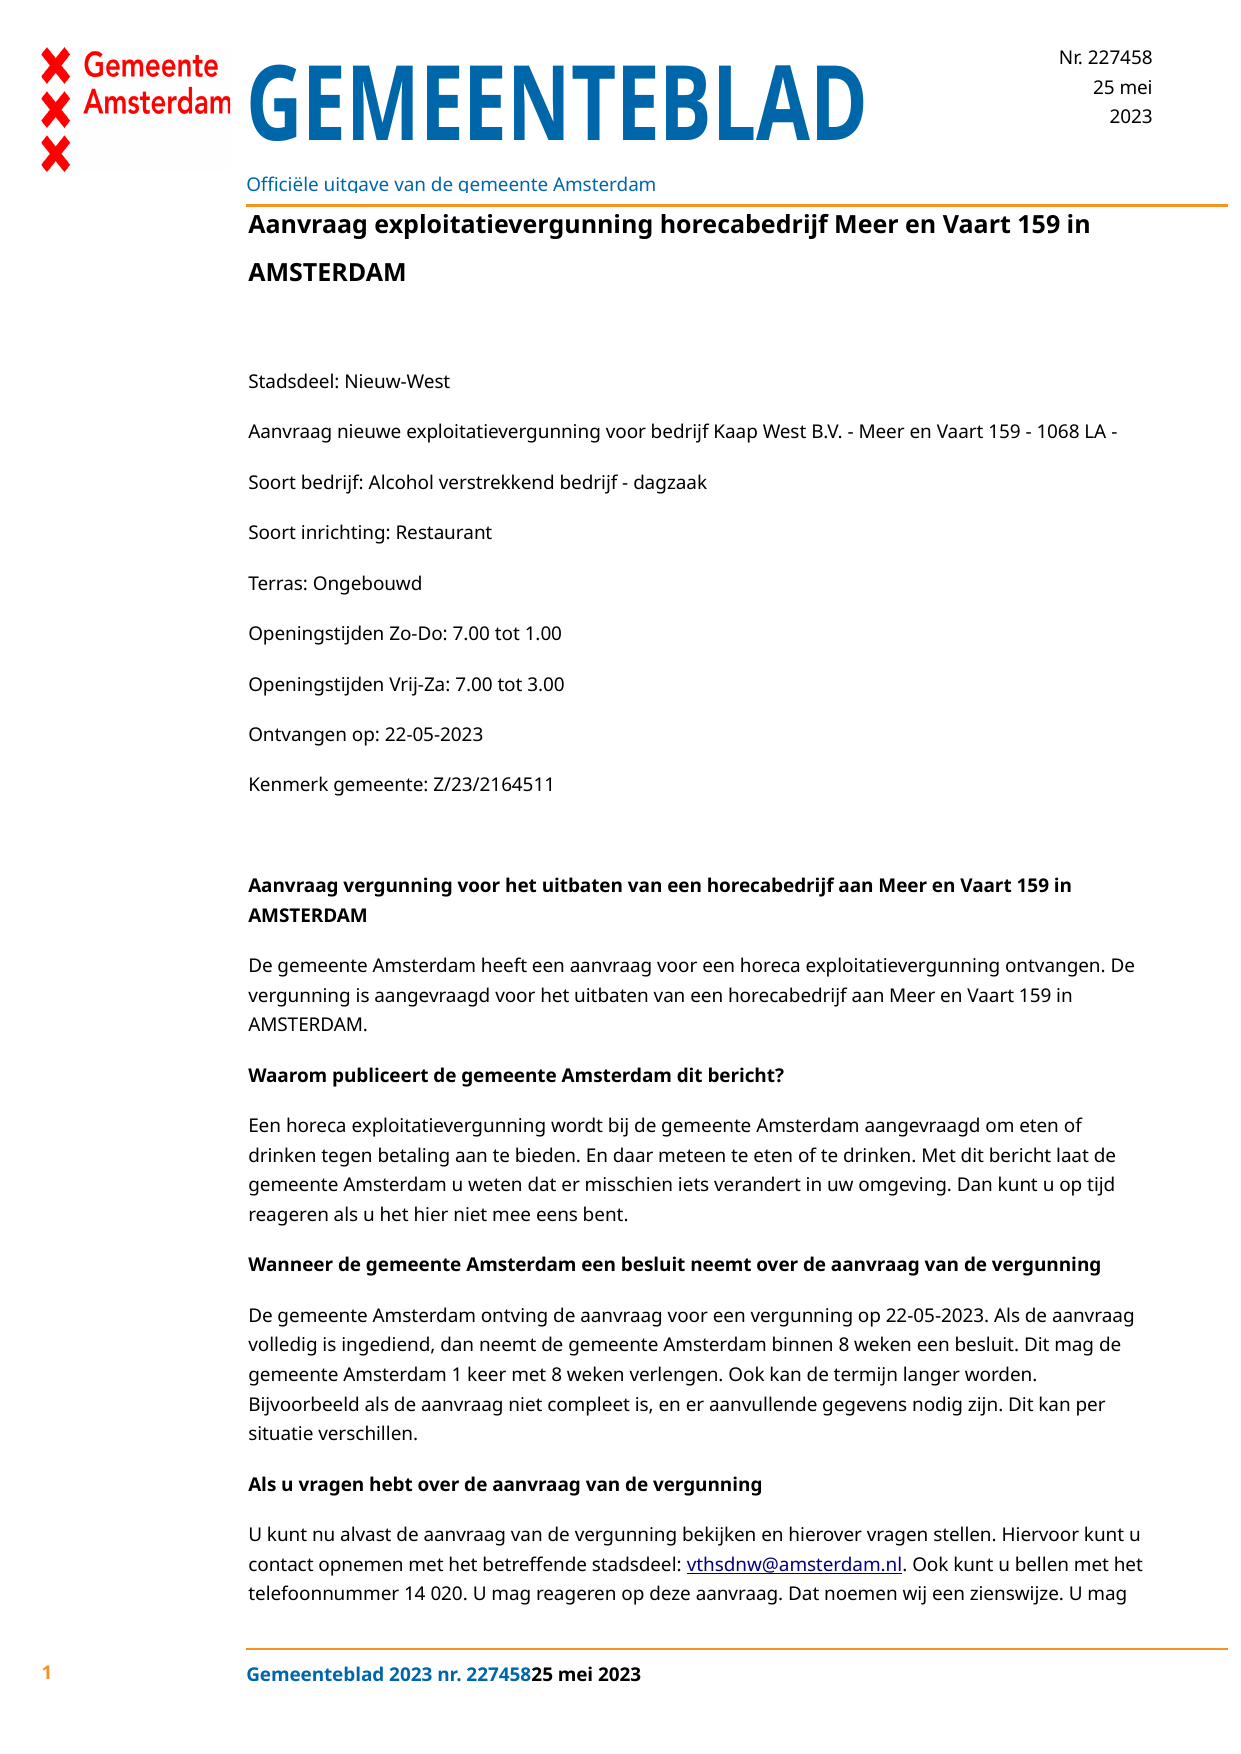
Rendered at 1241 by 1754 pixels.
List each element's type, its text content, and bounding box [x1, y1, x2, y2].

text U kunt nu alvast de aanvraag van de vergunning bekijken en hierover vragen stellen. Hiervoor kunt u contact opnemen met het betreffende stadsdeel: vthsdnw@amsterdam.nl. Ook kunt u bellen met het telefoonnummer 14 020. U mag reageren op deze aanvraag. Dat noemen wij een zienswijze. U mag [248, 1521, 1152, 1606]
text Stadsdeel: Nieuw-West [248, 368, 1152, 394]
text Een horeca exploitatievergunning wordt bij de gemeente Amsterdam aangevraagd om eten of drinken tegen betaling aan te bieden. En daar meteen te eten of te drinken. Met dit bericht laat de gemeente Amsterdam u weten dat er misschien iets verandert in uw omgeving. Dan kunt u op tijd reageren als u het hier niet mee eens bent. [248, 1112, 1152, 1227]
text De gemeente Amsterdam heeft een aanvraag voor een horeca exploitatievergunning ontvangen. De vergunning is aangevraagd voor het uitbaten van een horecabedrijf aan Meer en Vaart 159 in AMSTERDAM. [248, 952, 1152, 1037]
text Soort inrichting: Restaurant [248, 519, 1152, 545]
text Waarom publiceert de gemeente Amsterdam dit bericht? [248, 1062, 1152, 1088]
text Openingstijden Vrij-Za: 7.00 tot 3.00 [248, 671, 1152, 697]
picture [41, 47, 231, 172]
text Terras: Ongebouwd [248, 570, 1152, 596]
text Als u vragen hebt over de aanvraag van de vergunning [248, 1471, 1152, 1497]
text Aanvraag exploitatievergunning horecabedrijf Meer en Vaart 159 in AMSTERDAM [248, 207, 1152, 288]
text Kenmerk gemeente: Z/23/2164511 [248, 772, 1152, 797]
text Soort bedrijf: Alcohol verstrekkend bedrijf - dagzaak [248, 469, 1152, 495]
text Aanvraag vergunning voor het uitbaten van een horecabedrijf aan Meer en Vaart 159 in AMSTERDAM [248, 872, 1152, 928]
text De gemeente Amsterdam ontving de aanvraag voor een vergunning op 22-05-2023. Als de aanvraag volledig is ingediend, dan neemt de gemeente Amsterdam binnen 8 weken een besluit. Dit mag de gemeente Amsterdam 1 keer met 8 weken verlengen. Ook kan de termijn langer worden. Bijvoorbeeld als de aanvraag niet compleet is, en er aanvullende gegevens nodig zijn. Dit kan per situatie verschillen. [248, 1302, 1152, 1446]
text Openingstijden Zo-Do: 7.00 tot 1.00 [248, 620, 1152, 646]
text Wanneer de gemeente Amsterdam een besluit neemt over de aanvraag van de vergunning [248, 1252, 1152, 1277]
text Ontvangen op: 22-05-2023 [248, 721, 1152, 747]
text Aanvraag nieuwe exploitatievergunning voor bedrijf Kaap West B.V. - Meer en Vaart 159 - 1068 LA - [248, 419, 1152, 444]
